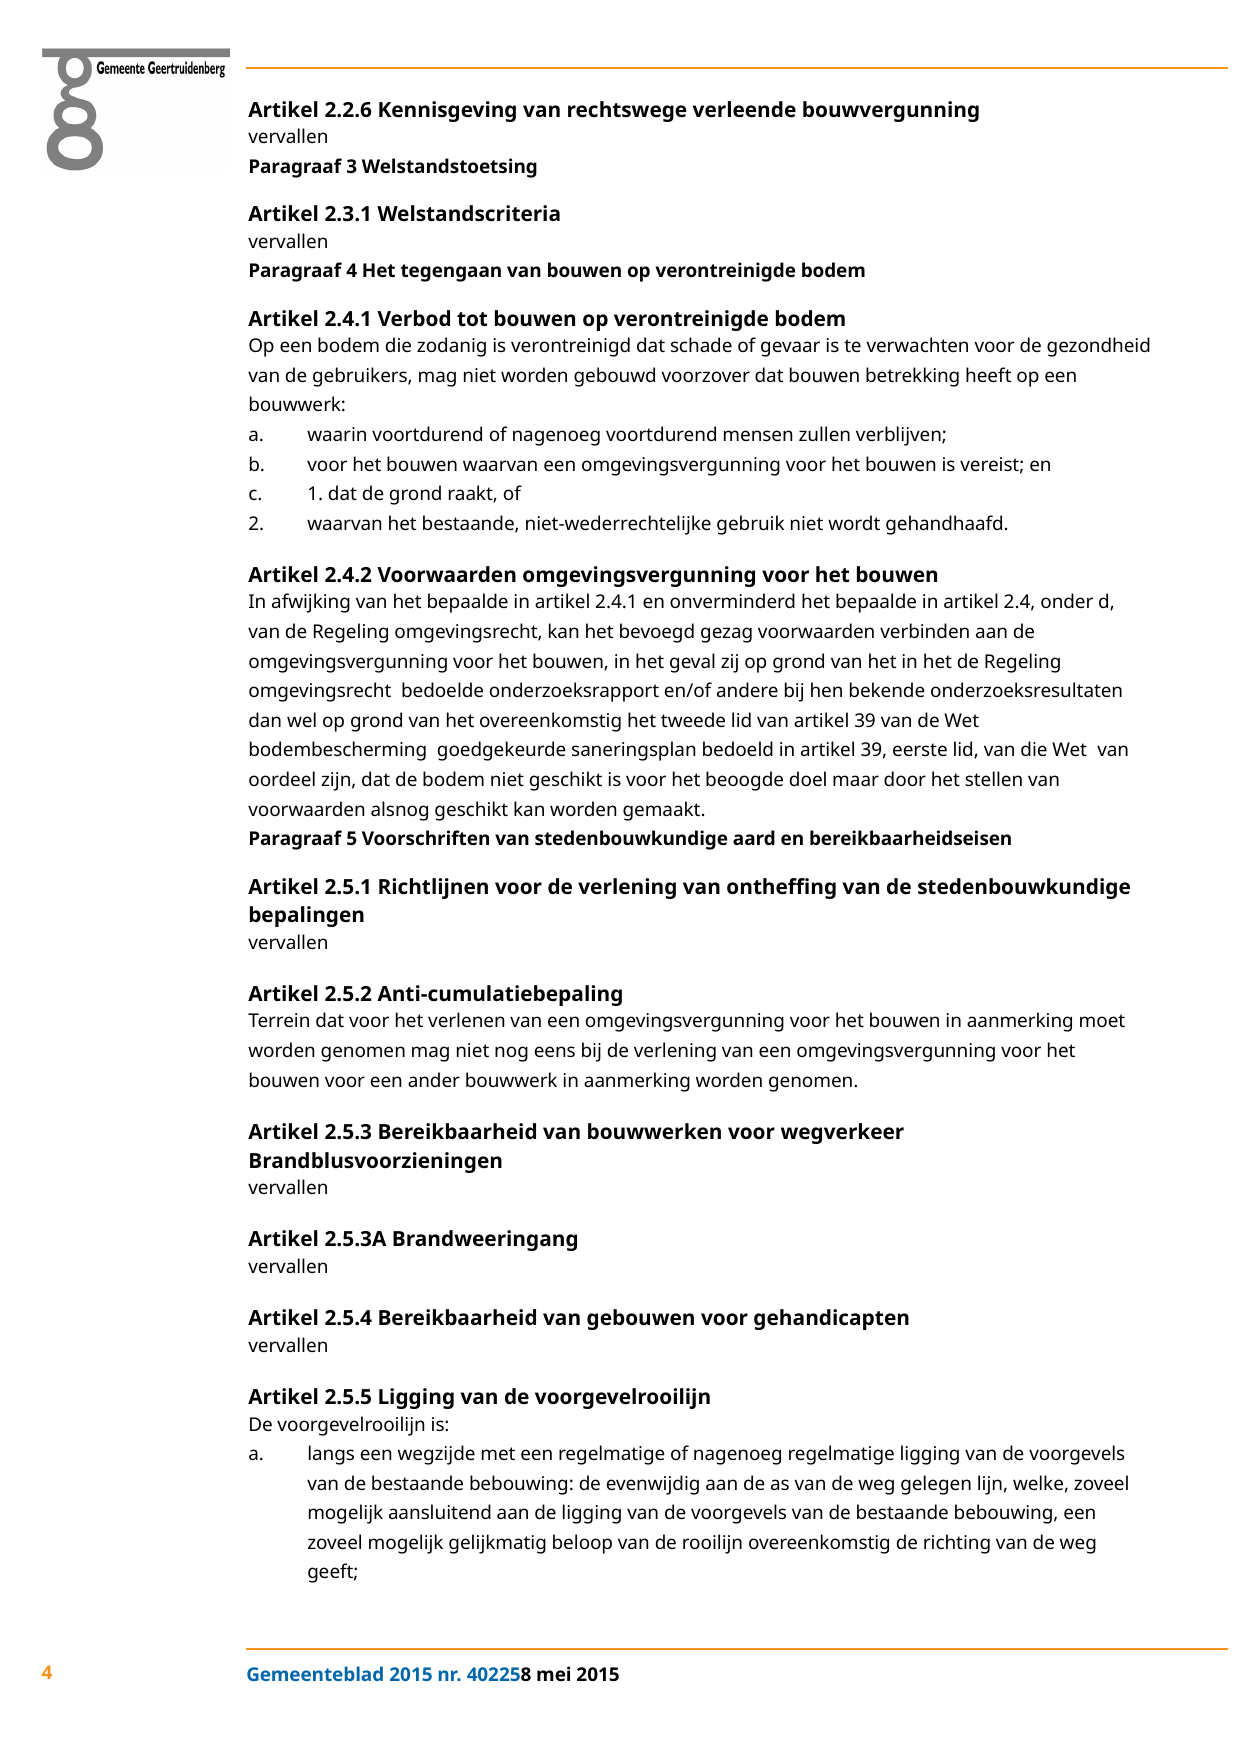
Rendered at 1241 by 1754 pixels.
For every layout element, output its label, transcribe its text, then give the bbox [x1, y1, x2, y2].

text Paragraaf 3 Welstandstoetsing [248, 153, 1152, 178]
text Paragraaf 5 Voorschriften van stedenbouwkundige aard en bereikbaarheidseisen [248, 825, 1152, 851]
text vervallen [248, 228, 1152, 253]
text vervallen [248, 123, 1152, 149]
text Artikel 2.5.3A Brandweeringang [248, 1224, 1152, 1253]
text vervallen [248, 1253, 1152, 1279]
text Terrein dat voor het verlenen van een omgevingsvergunning voor het bouwen in aanmerking moet worden genomen mag niet nog eens bij de verlening van een omgevingsvergunning voor het bouwen voor een ander bouwwerk in aanmerking worden genomen. [248, 1008, 1152, 1093]
text Artikel 2.5.3 Bereikbaarheid van bouwwerken voor wegverkeer Brandblusvoorzieningen [248, 1117, 1152, 1174]
text Artikel 2.2.6 Kennisgeving van rechtswege verleende bouwvergunning [248, 95, 1152, 123]
text De voorgevelrooilijn is: [248, 1411, 1152, 1436]
text vervallen [248, 1332, 1152, 1358]
text Artikel 2.4.1 Verbod tot bouwen op verontreinigde bodem [248, 304, 1152, 332]
text Artikel 2.5.1 Richtlijnen voor de verlening van ontheffing van de stedenbouwkundige bepalingen [248, 872, 1152, 929]
text Artikel 2.5.4 Bereikbaarheid van gebouwen voor gehandicapten [248, 1303, 1152, 1332]
text vervallen [248, 929, 1152, 954]
text Op een bodem die zodanig is verontreinigd dat schade of gevaar is te verwachten voor de gezondheid van de gebruikers, mag niet worden gebouwd voorzover dat bouwen betrekking heeft op een bouwwerk: [248, 332, 1152, 417]
text vervallen [248, 1174, 1152, 1200]
text In afwijking van het bepaalde in artikel 2.4.1 en onverminderd het bepaalde in artikel 2.4, onder d, van de Regeling omgevingsrecht, kan het bevoegd gezag voorwaarden verbinden aan de omgevingsvergunning voor het bouwen, in het geval zij op grond van het in het de Regeling omgevingsrecht bedoelde onderzoeksrapport en/of andere bij hen bekende onderzoeksresultaten dan wel op grond van het overeenkomstig het tweede lid van artikel 39 van de Wet bodembescherming goedgekeurde saneringsplan bedoeld in artikel 39, eerste lid, van die Wet van oordeel zijn, dat de bodem niet geschikt is voor het beoogde doel maar door het stellen van voorwaarden alsnog geschikt kan worden gemaakt. [248, 589, 1152, 822]
list waarin voortdurend of nagenoeg voortdurend mensen zullen verblijven; [248, 421, 1152, 447]
text Paragraaf 4 Het tegengaan van bouwen op verontreinigde bodem [248, 257, 1152, 283]
list voor het bouwen waarvan een omgevingsvergunning voor het bouwen is vereist; en [248, 451, 1152, 476]
list 1. dat de grond raakt, of [248, 480, 1152, 506]
list waarvan het bestaande, niet-wederrechtelijke gebruik niet wordt gehandhaafd. [248, 510, 1152, 536]
text Artikel 2.3.1 Welstandscriteria [248, 199, 1152, 228]
text Artikel 2.5.2 Anti-cumulatiebepaling [248, 979, 1152, 1008]
picture [41, 47, 231, 172]
text Artikel 2.4.2 Voorwaarden omgevingsvergunning voor het bouwen [248, 560, 1152, 589]
list langs een wegzijde met een regelmatige of nagenoeg regelmatige ligging van de voorgevels van de bestaande bebouwing: de evenwijdig aan de as van de weg gelegen lijn, welke, zoveel mogelijk aansluitend aan de ligging van de voorgevels van de bestaande bebouwing, een zoveel mogelijk gelijkmatig beloop van de rooilijn overeenkomstig de richting van de weg geeft; [248, 1440, 1152, 1584]
text Artikel 2.5.5 Ligging van de voorgevelrooilijn [248, 1382, 1152, 1411]
